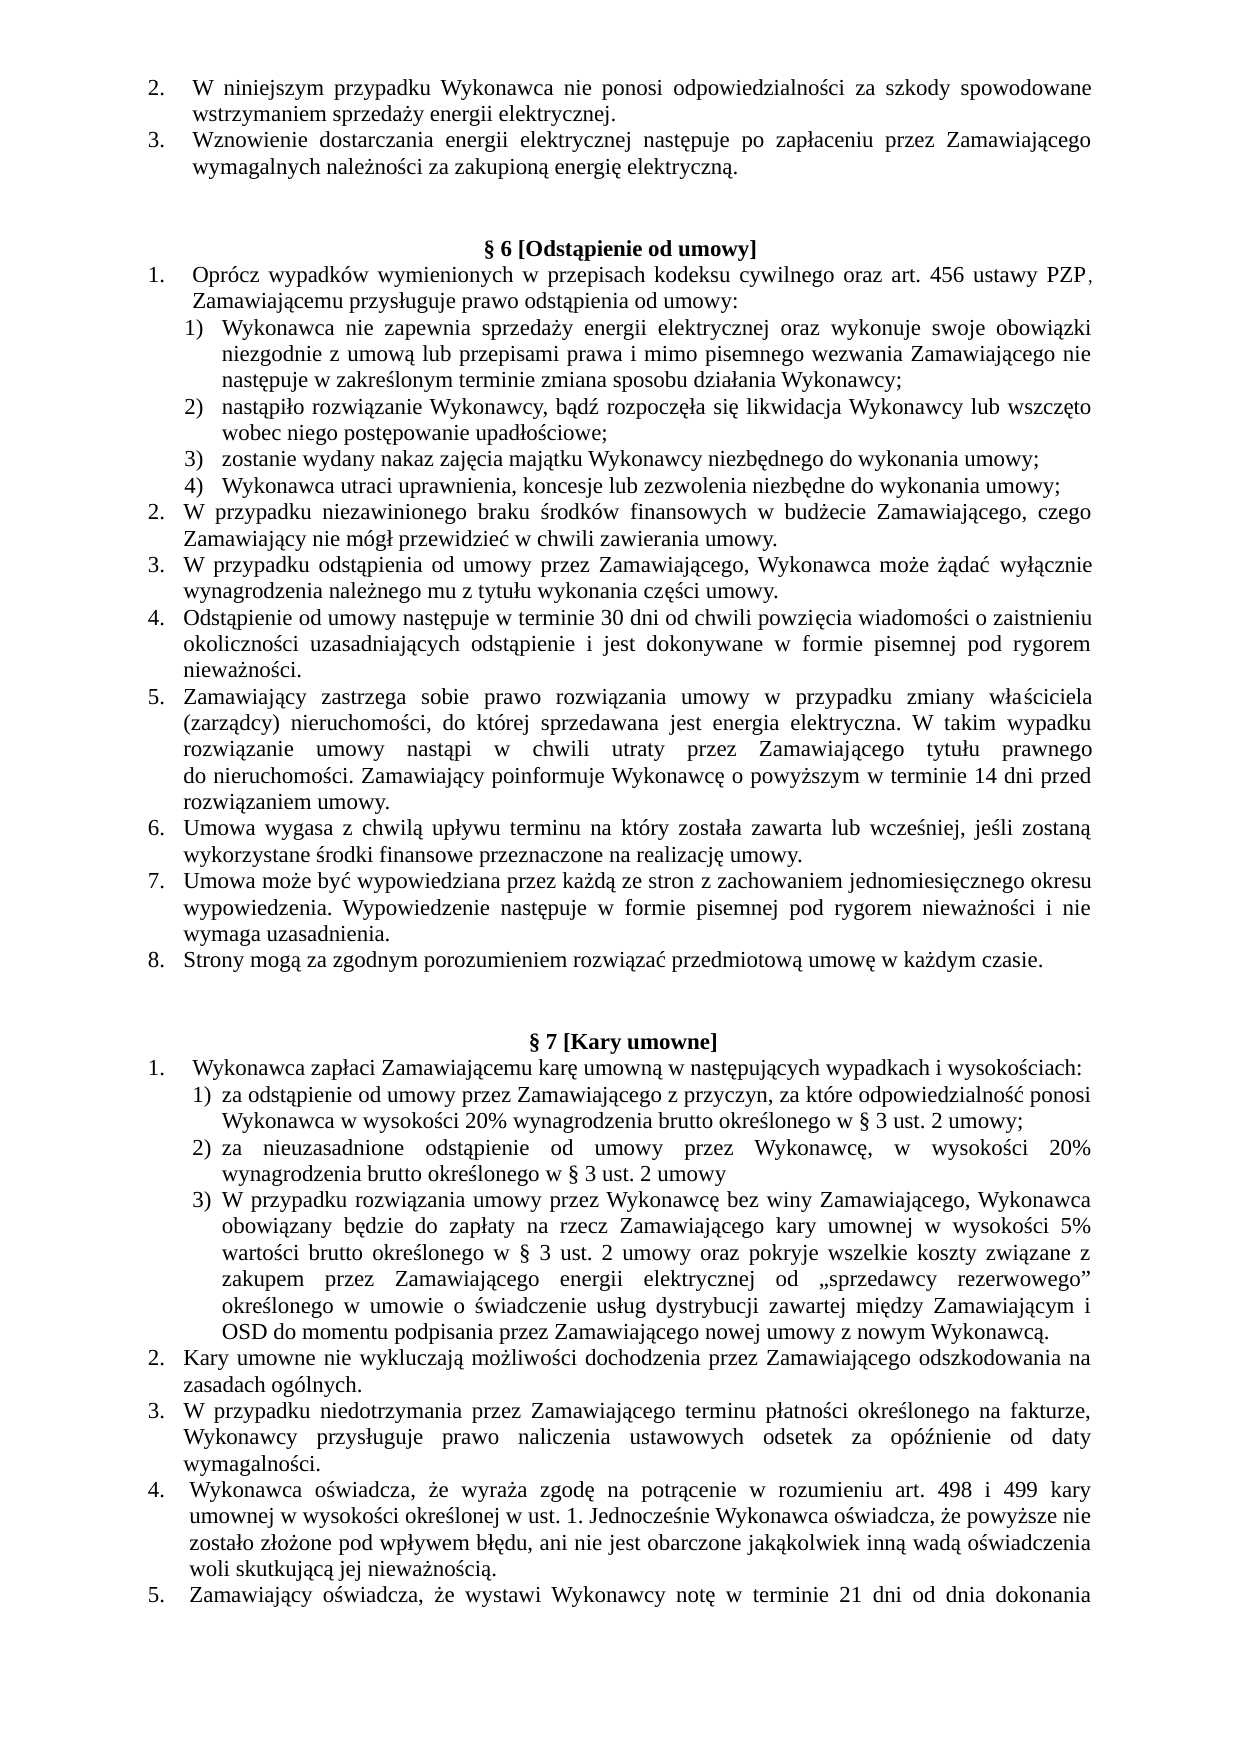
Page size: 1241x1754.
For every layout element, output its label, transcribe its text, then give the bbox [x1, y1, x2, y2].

list W przypadku niezawinionego braku środków finansowych w budżecie Zamawiającego, czego Zamawiający nie mógł przewidzieć w chwili zawierania umowy. [148, 498, 1092, 551]
list Strony mogą za zgodnym porozumieniem rozwiązać przedmiotową umowę w każdym czasie. [148, 946, 1092, 973]
list Wykonawca zapłaci Zamawiającemu karę umowną w następujących wypadkach i wysokościach: [148, 1054, 1092, 1081]
list Zamawiający zastrzega sobie prawo rozwiązania umowy w przypadku zmiany właściciela (zarządcy) nieruchomości, do której sprzedawana jest energia elektryczna. W takim wypadku rozwiązanie umowy nastąpi w chwili utraty przez Zamawiającego tytułu prawnego do nieruchomości. Zamawiający poinformuje Wykonawcę o powyższym w terminie 14 dni przed rozwiązaniem umowy. [148, 683, 1092, 814]
list Wykonawca utraci uprawnienia, koncesje lub zezwolenia niezbędne do wykonania umowy; [184, 472, 1092, 498]
list nastąpiło rozwiązanie Wykonawcy, bądź rozpoczęła się likwidacja Wykonawcy lub wszczęto wobec niego postępowanie upadłościowe; [184, 393, 1092, 446]
text § 7 [Kary umowne] [148, 1028, 1092, 1054]
list zostanie wydany nakaz zajęcia majątku Wykonawcy niezbędnego do wykonania umowy; [184, 446, 1092, 472]
list Oprócz wypadków wymienionych w przepisach kodeksu cywilnego oraz art. 456 ustawy PZP, Zamawiającemu przysługuje prawo odstąpienia od umowy: [148, 261, 1092, 314]
list Umowa wygasa z chwilą upływu terminu na który została zawarta lub wcześniej, jeśli zostaną wykorzystane środki finansowe przeznaczone na realizację umowy. [148, 814, 1092, 867]
text § 6 [Odstąpienie od umowy] [148, 235, 1092, 261]
list Wznowienie dostarczania energii elektrycznej następuje po zapłaceniu przez Zamawiającego wymagalnych należności za zakupioną energię elektryczną. [148, 126, 1092, 179]
list za odstąpienie od umowy przez Zamawiającego z przyczyn, za które odpowiedzialność ponosi Wykonawca w wysokości 20% wynagrodzenia brutto określonego w § 3 ust. 2 umowy; [192, 1081, 1092, 1133]
list Zamawiający oświadcza, że wystawi Wykonawcy notę w terminie 21 dni od dnia dokonania [148, 1582, 1092, 1608]
list Wykonawca nie zapewnia sprzedaży energii elektrycznej oraz wykonuje swoje obowiązki niezgodnie z umową lub przepisami prawa i mimo pisemnego wezwania Zamawiającego nie następuje w zakreślonym terminie zmiana sposobu działania Wykonawcy; [184, 314, 1092, 393]
list Odstąpienie od umowy następuje w terminie 30 dni od chwili powzięcia wiadomości o zaistnieniu okoliczności uzasadniających odstąpienie i jest dokonywane w formie pisemnej pod rygorem nieważności. [148, 604, 1092, 683]
list za nieuzasadnione odstąpienie od umowy przez Wykonawcę, w wysokości 20% wynagrodzenia brutto określonego w § 3 ust. 2 umowy [192, 1133, 1092, 1186]
list W przypadku rozwiązania umowy przez Wykonawcę bez winy Zamawiającego, Wykonawca obowiązany będzie do zapłaty na rzecz Zamawiającego kary umownej w wysokości 5% wartości brutto określonego w § 3 ust. 2 umowy oraz pokryje wszelkie koszty związane z zakupem przez Zamawiającego energii elektrycznej od „sprzedawcy rezerwowego” określonego w umowie o świadczenie usług dystrybucji zawartej między Zamawiającym i OSD do momentu podpisania przez Zamawiającego nowej umowy z nowym Wykonawcą. [192, 1186, 1092, 1344]
list Kary umowne nie wykluczają możliwości dochodzenia przez Zamawiającego odszkodowania na zasadach ogólnych. [148, 1344, 1092, 1397]
list W przypadku odstąpienia od umowy przez Zamawiającego, Wykonawca może żądać wyłącznie wynagrodzenia należnego mu z tytułu wykonania części umowy. [148, 551, 1092, 604]
list W przypadku niedotrzymania przez Zamawiającego terminu płatności określonego na fakturze, Wykonawcy przysługuje prawo naliczenia ustawowych odsetek za opóźnienie od daty wymagalności. [148, 1397, 1092, 1476]
list W niniejszym przypadku Wykonawca nie ponosi odpowiedzialności za szkody spowodowane wstrzymaniem sprzedaży energii elektrycznej. [148, 74, 1092, 126]
list Umowa może być wypowiedziana przez każdą ze stron z zachowaniem jednomiesięcznego okresu wypowiedzenia. Wypowiedzenie następuje w formie pisemnej pod rygorem nieważności i nie wymaga uzasadnienia. [148, 867, 1092, 946]
list Wykonawca oświadcza, że wyraża zgodę na potrącenie w rozumieniu art. 498 i 499 kary umownej w wysokości określonej w ust. 1. Jednocześnie Wykonawca oświadcza, że powyższe nie zostało złożone pod wpływem błędu, ani nie jest obarczone jakąkolwiek inną wadą oświadczenia woli skutkującą jej nieważnością. [148, 1476, 1092, 1582]
